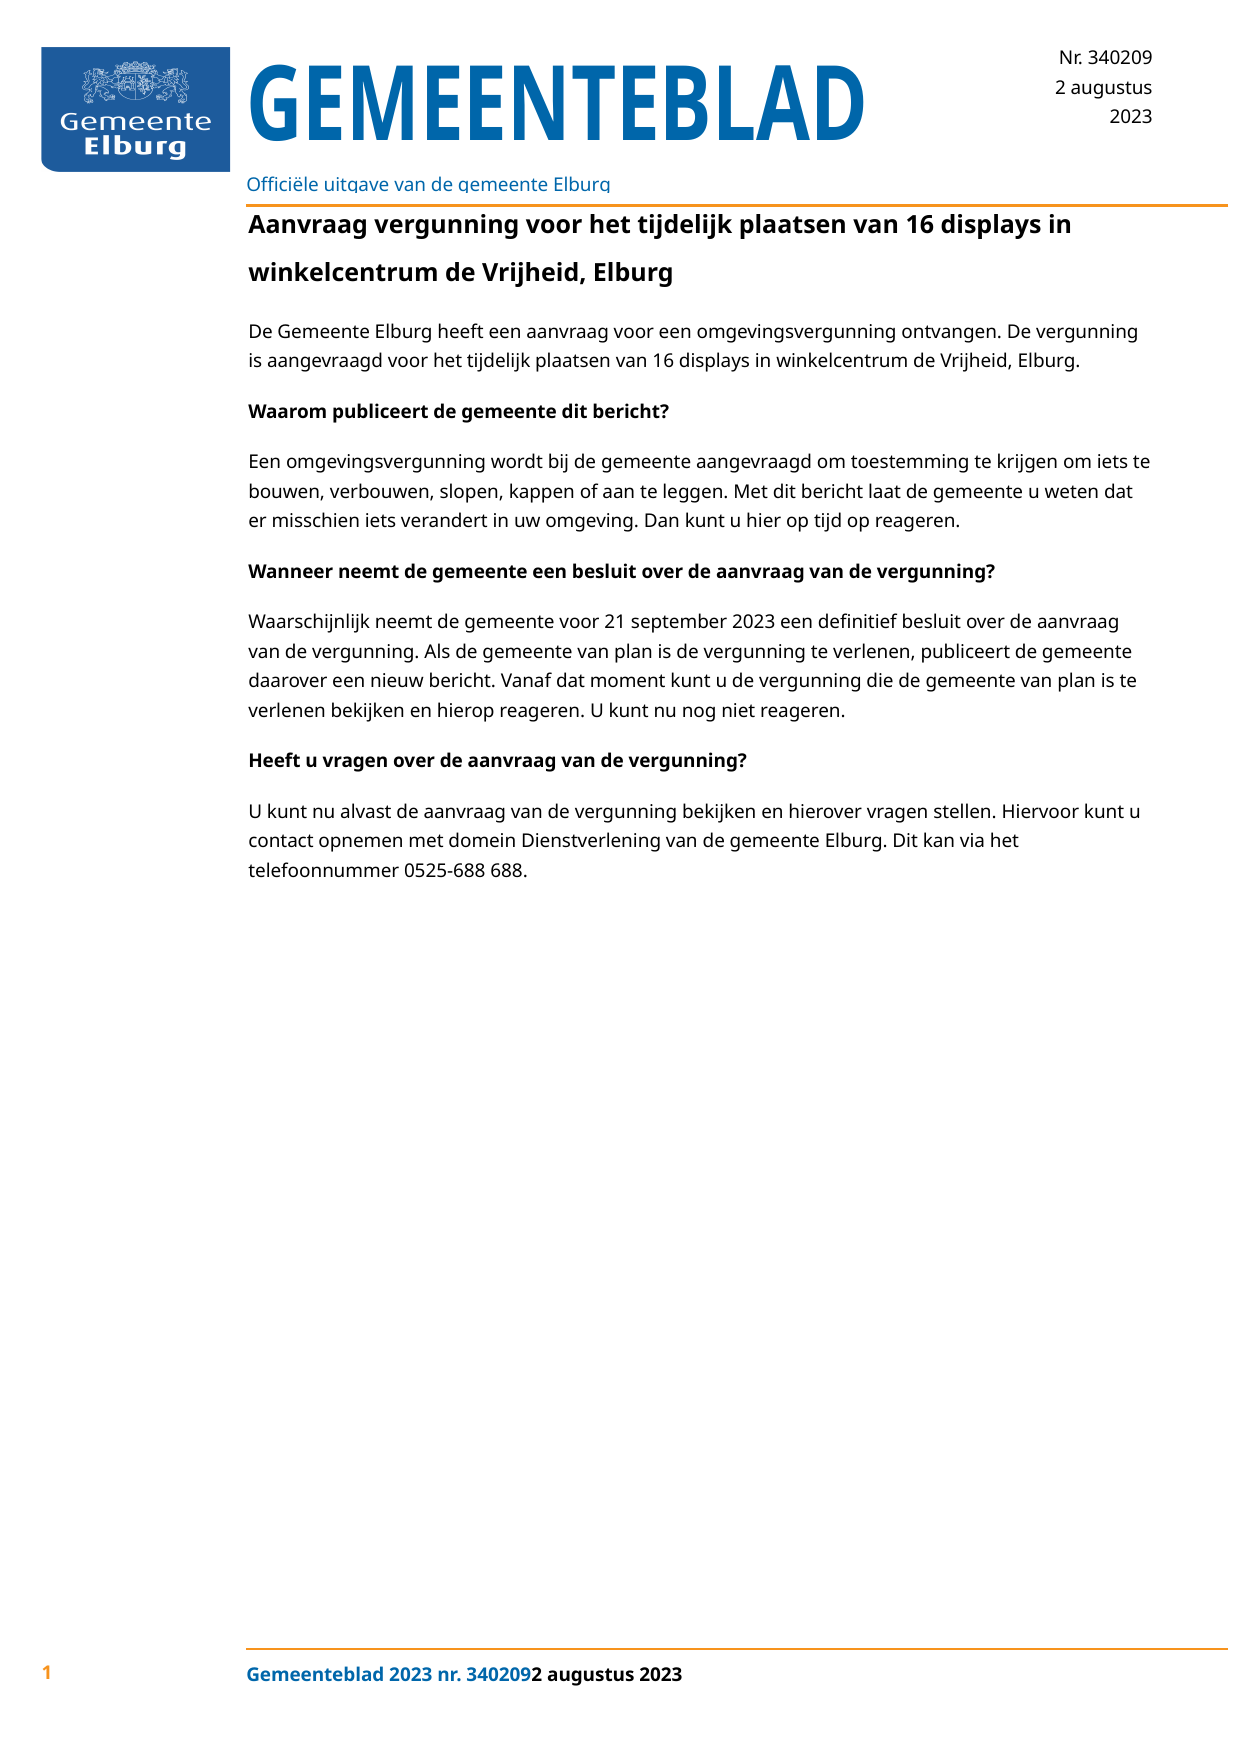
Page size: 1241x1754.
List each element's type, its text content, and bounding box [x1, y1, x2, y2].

text U kunt nu alvast de aanvraag van de vergunning bekijken en hierover vragen stellen. Hiervoor kunt u contact opnemen met domein Dienstverlening van de gemeente Elburg. Dit kan via het telefoonnummer 0525-688 688. [248, 798, 1152, 883]
text Aanvraag vergunning voor het tijdelijk plaatsen van 16 displays in winkelcentrum de Vrijheid, Elburg [248, 207, 1152, 288]
text Waarschijnlijk neemt de gemeente voor 21 september 2023 een definitief besluit over de aanvraag van de vergunning. Als de gemeente van plan is de vergunning te verlenen, publiceert de gemeente daarover een nieuw bericht. Vanaf dat moment kunt u de vergunning die de gemeente van plan is te verlenen bekijken en hierop reageren. U kunt nu nog niet reageren. [248, 608, 1152, 723]
text Wanneer neemt de gemeente een besluit over de aanvraag van de vergunning? [248, 558, 1152, 584]
text Een omgevingsvergunning wordt bij de gemeente aangevraagd om toestemming te krijgen om iets te bouwen, verbouwen, slopen, kappen of aan te leggen. Met dit bericht laat de gemeente u weten dat er misschien iets verandert in uw omgeving. Dan kunt u hier op tijd op reageren. [248, 448, 1152, 533]
text Heeft u vragen over de aanvraag van de vergunning? [248, 747, 1152, 773]
text Waarom publiceert de gemeente dit bericht? [248, 398, 1152, 424]
text De Gemeente Elburg heeft een aanvraag voor een omgevingsvergunning ontvangen. De vergunning is aangevraagd voor het tijdelijk plaatsen van 16 displays in winkelcentrum de Vrijheid, Elburg. [248, 318, 1152, 373]
picture [41, 47, 231, 172]
